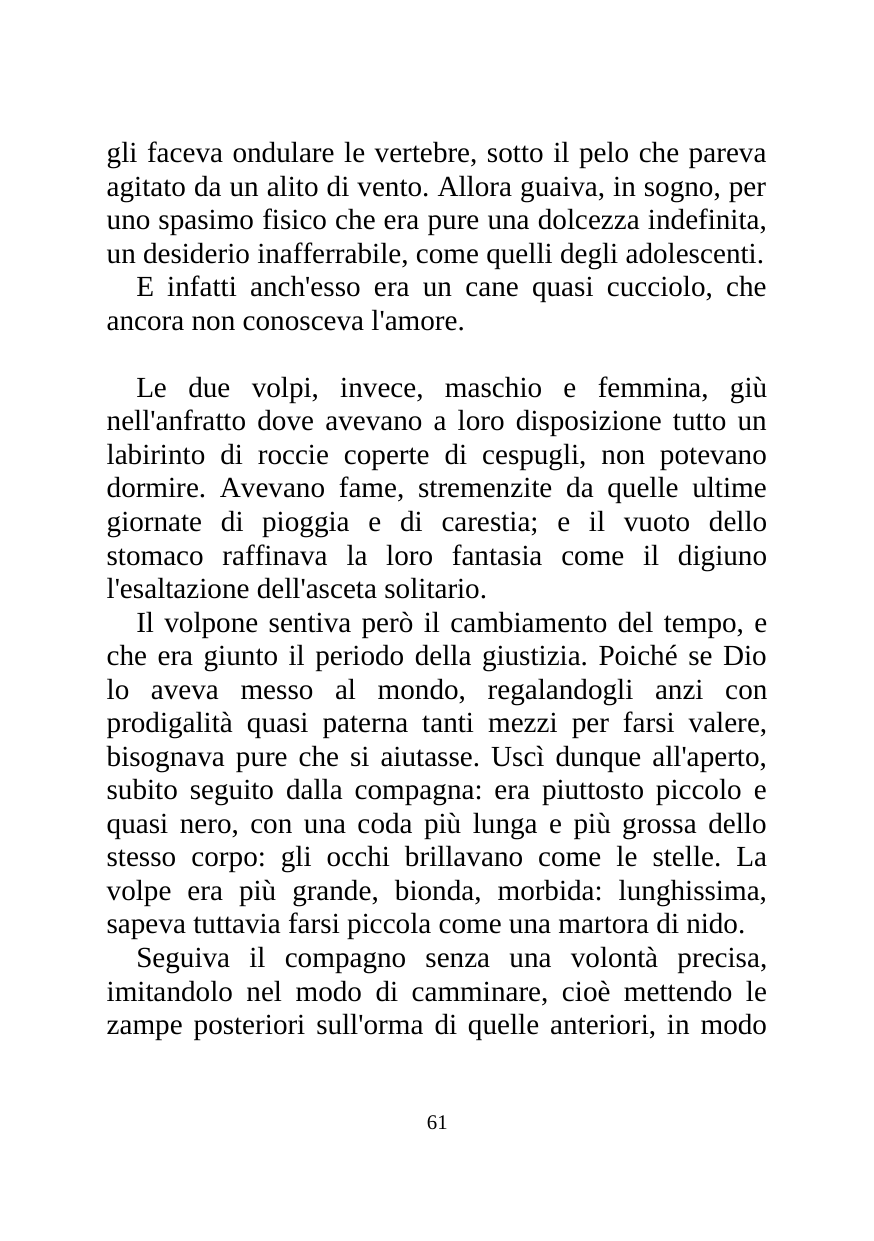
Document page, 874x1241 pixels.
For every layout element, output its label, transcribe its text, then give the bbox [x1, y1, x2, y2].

text gli faceva ondulare le vertebre, sotto il pelo che pareva agitato da un alito di vento. Allora guaiva, in sogno, per uno spasimo fisico che era pure una dolcezza indefinita, un desiderio inafferrabile, come quelli degli adolescenti. [106, 135, 768, 269]
text Seguiva il compagno senza una volontà precisa, imitandolo nel modo di camminare, cioè mettendo le zampe posteriori sull'orma di quelle anteriori, in modo [106, 940, 768, 1041]
text E infatti anch'esso era un cane quasi cucciolo, che ancora non conosceva l'amore. [106, 269, 768, 336]
text Le due volpi, invece, maschio e femmina, giù nell'anfratto dove avevano a loro disposizione tutto un labirinto di roccie coperte di cespugli, non potevano dormire. Avevano fame, stremenzite da quelle ultime giornate di pioggia e di carestia; e il vuoto dello stomaco raffinava la loro fantasia come il digiuno l'esaltazione dell'asceta solitario. [106, 370, 768, 605]
text Il volpone sentiva però il cambiamento del tempo, e che era giunto il periodo della giustizia. Poiché se Dio lo aveva messo al mondo, regalandogli anzi con prodigalità quasi paterna tanti mezzi per farsi valere, bisognava pure che si aiutasse. Uscì dunque all'aperto, subito seguito dalla compagna: era piuttosto piccolo e quasi nero, con una coda più lunga e più grossa dello stesso corpo: gli occhi brillavano come le stelle. La volpe era più grande, bionda, morbida: lunghissima, sapeva tuttavia farsi piccola come una martora di nido. [106, 605, 768, 940]
